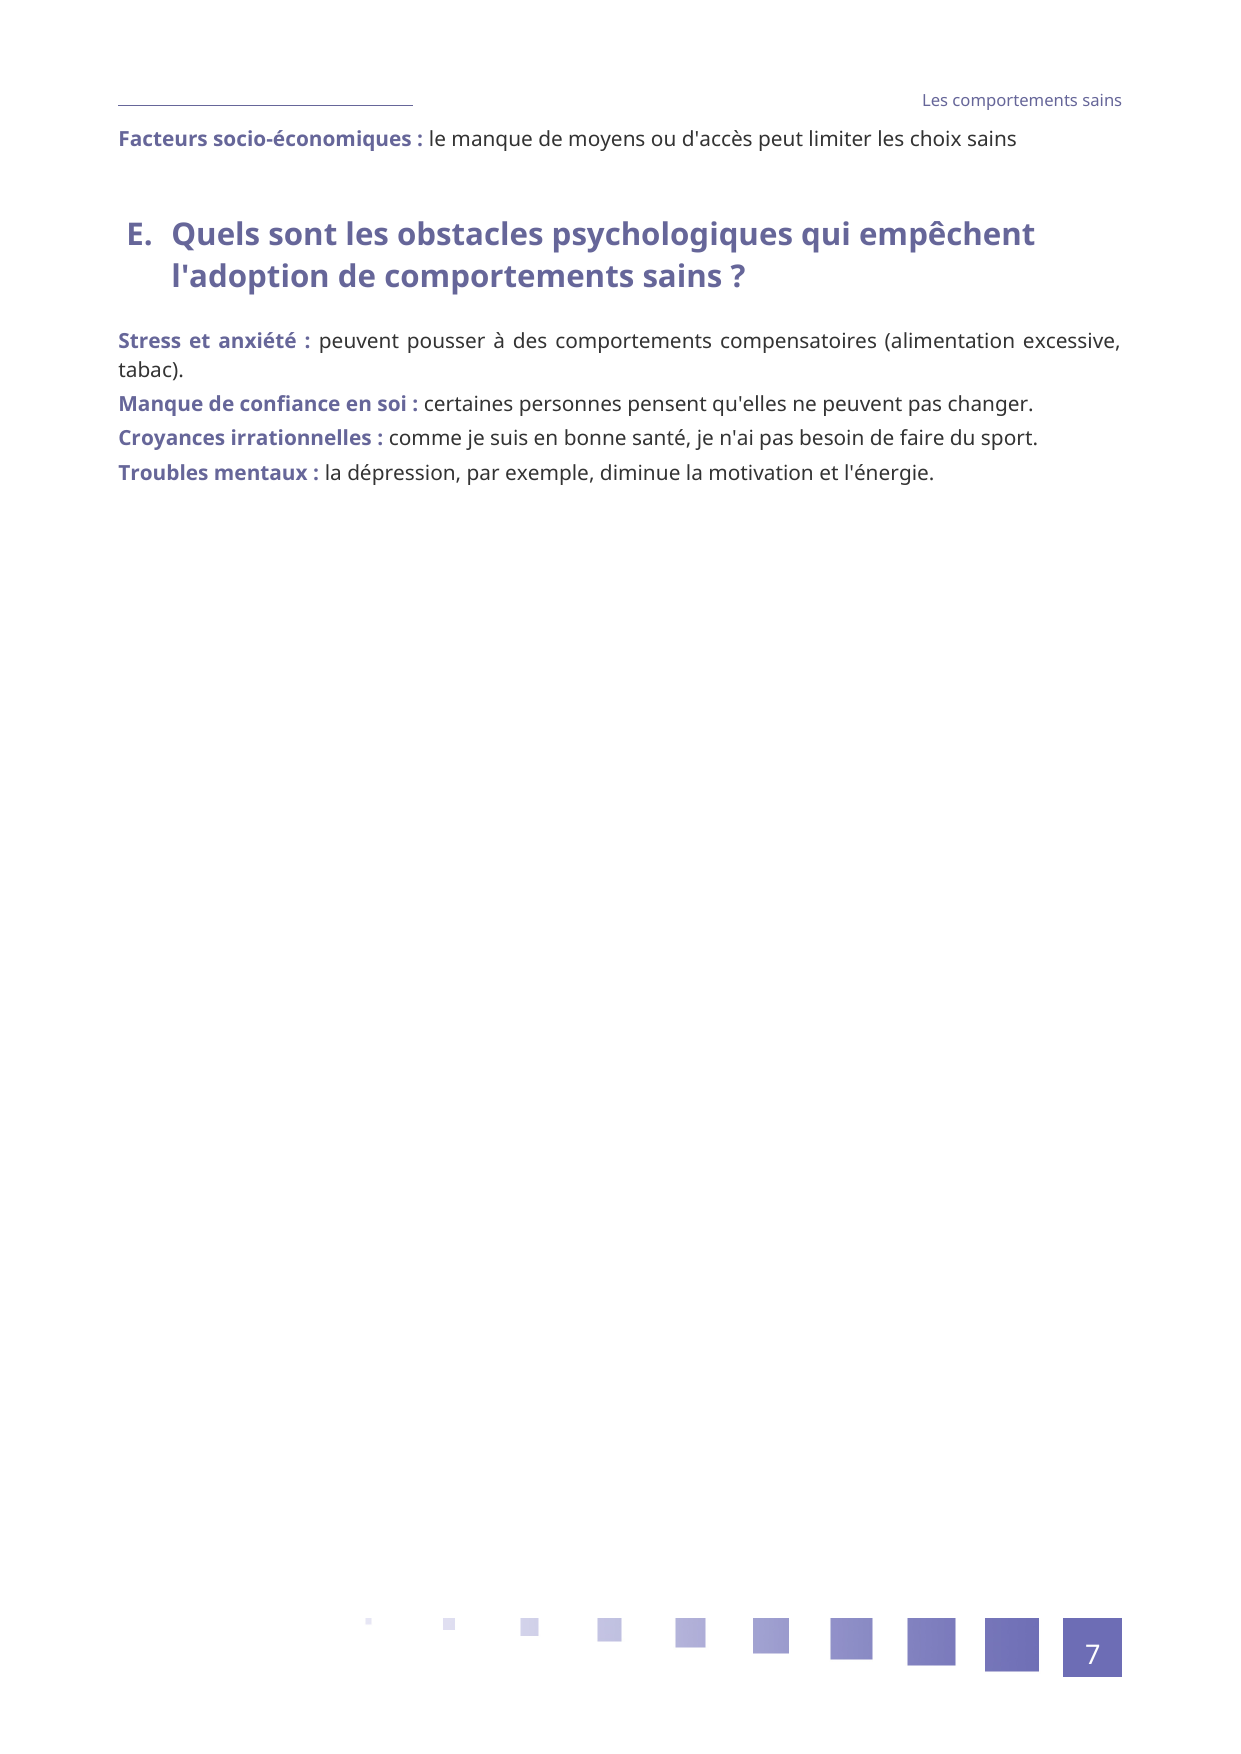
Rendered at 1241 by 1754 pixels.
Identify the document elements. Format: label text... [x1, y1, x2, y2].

text Manque de confiance en soi : certaines personnes pensent qu'elles ne peuvent pas changer. [118, 389, 1122, 417]
text Troubles mentaux : la dépression, par exemple, diminue la motivation et l'énergie. [118, 458, 1122, 486]
text Stress et anxiété : peuvent pousser à des comportements compensatoires (alimentation excessive, tabac). [118, 326, 1122, 383]
text Facteurs socio-économiques : le manque de moyens ou d'accès peut limiter les choix sains [118, 124, 1122, 152]
title Quels sont les obstacles psychologiques qui empêchent l'adoption de comportements sains ? [118, 211, 1122, 297]
picture [321, 1618, 1122, 1678]
text Croyances irrationnelles : comme je suis en bonne santé, je n'ai pas besoin de faire du sport. [118, 423, 1122, 452]
